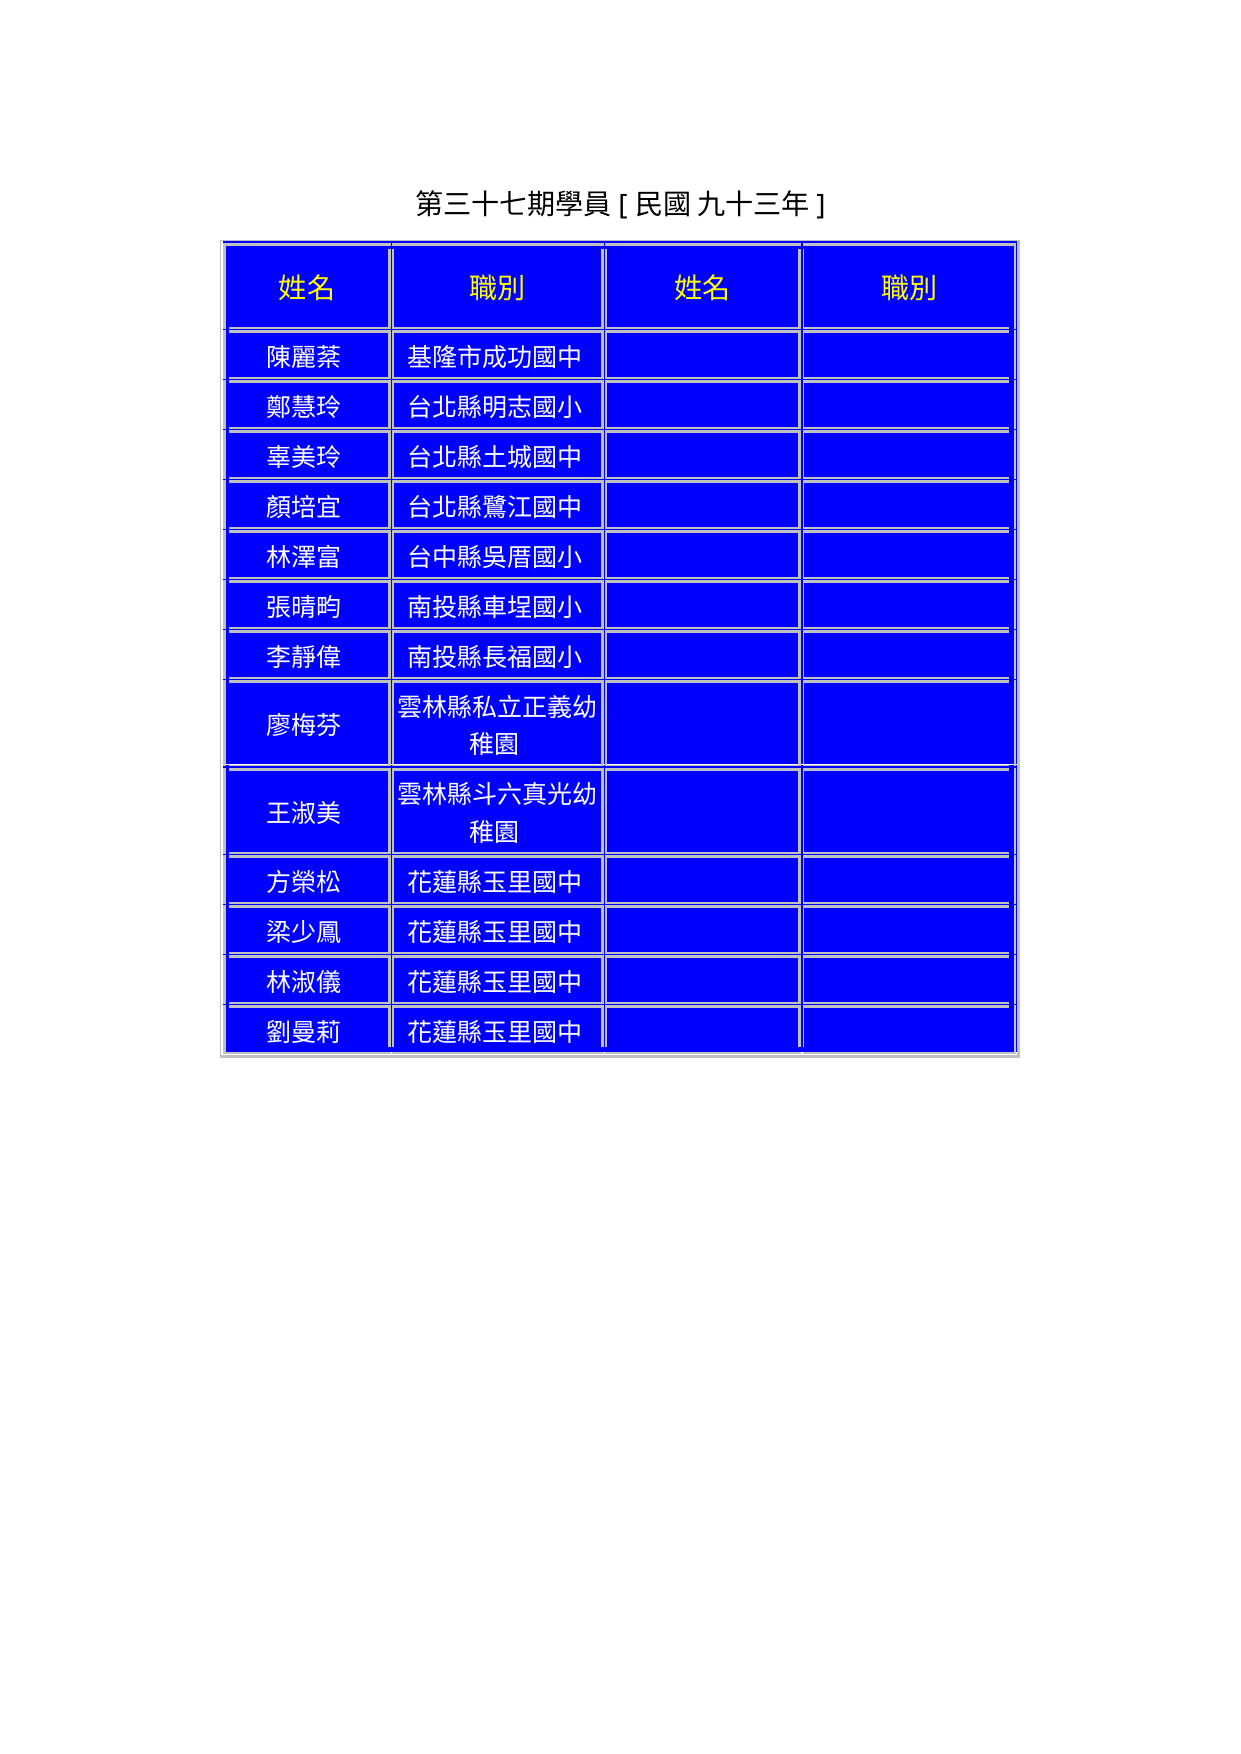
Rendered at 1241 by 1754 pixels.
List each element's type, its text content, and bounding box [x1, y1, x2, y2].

table_cell [607, 858, 798, 902]
table_cell 南投縣長福國小 [394, 633, 601, 677]
table_cell [801, 477, 1017, 527]
table_cell 台中縣吳厝國小 [394, 533, 601, 577]
table_cell [801, 527, 1017, 577]
table_cell [801, 902, 1017, 952]
table_cell [607, 533, 798, 577]
table_cell [801, 427, 1017, 477]
table_cell 花蓮縣玉里國中 [394, 958, 601, 1002]
table_cell 劉曼莉 [223, 1002, 391, 1052]
table_header 姓名 [226, 246, 391, 327]
table_cell [801, 377, 1017, 427]
table_cell 花蓮縣玉里國中 [394, 858, 601, 902]
table_cell 廖梅芬 [223, 677, 391, 764]
table_header 職別 [391, 241, 604, 327]
table_cell 林澤富 [223, 527, 391, 577]
text 第三十七期學員 [ 民國 九十三年 ] [187, 164, 1053, 239]
table_cell 李靜偉 [223, 627, 391, 677]
table_cell 台北縣明志國小 [394, 383, 601, 427]
table_cell [801, 952, 1017, 1002]
table_cell [604, 1002, 801, 1052]
table_cell 辜美玲 [223, 427, 391, 477]
table_cell [607, 958, 798, 1002]
table_cell [801, 852, 1017, 902]
table_cell [607, 633, 798, 677]
table_cell 張晴畇 [223, 577, 391, 627]
table_cell [801, 1002, 1017, 1052]
table_cell 台北縣鷺江國中 [394, 483, 601, 527]
table_cell 林淑儀 [223, 952, 391, 1002]
table_cell 花蓮縣玉里國中 [394, 908, 601, 952]
table_cell [801, 627, 1017, 677]
table_cell [607, 683, 798, 764]
table_cell 南投縣車埕國小 [394, 583, 601, 627]
table_cell [607, 333, 798, 377]
table_cell 鄭慧玲 [223, 377, 391, 427]
table_header 姓名 [604, 241, 801, 327]
table_cell 雲林縣私立正義幼稚園 [394, 683, 601, 764]
table_cell 顏培宜 [223, 477, 391, 527]
table_cell [607, 908, 798, 952]
table_cell [801, 327, 1017, 377]
table_cell [607, 583, 798, 627]
table_cell [607, 433, 798, 477]
table_cell 花蓮縣玉里國中 [391, 1002, 604, 1052]
table_cell [607, 383, 798, 427]
table_cell 雲林縣斗六真光幼稚園 [394, 771, 601, 852]
table_cell [607, 483, 798, 527]
table_cell [801, 577, 1017, 627]
table_cell 陳麗棻 [223, 327, 391, 377]
table_cell [607, 771, 798, 852]
table_cell 台北縣土城國中 [394, 433, 601, 477]
table_cell 基隆市成功國中 [394, 333, 601, 377]
table_cell 梁少鳳 [223, 902, 391, 952]
table_cell [801, 677, 1017, 764]
table_cell 方榮松 [223, 852, 391, 902]
table_cell 王淑美 [223, 765, 391, 852]
table_cell [801, 765, 1017, 852]
table_header 職別 [801, 241, 1017, 327]
